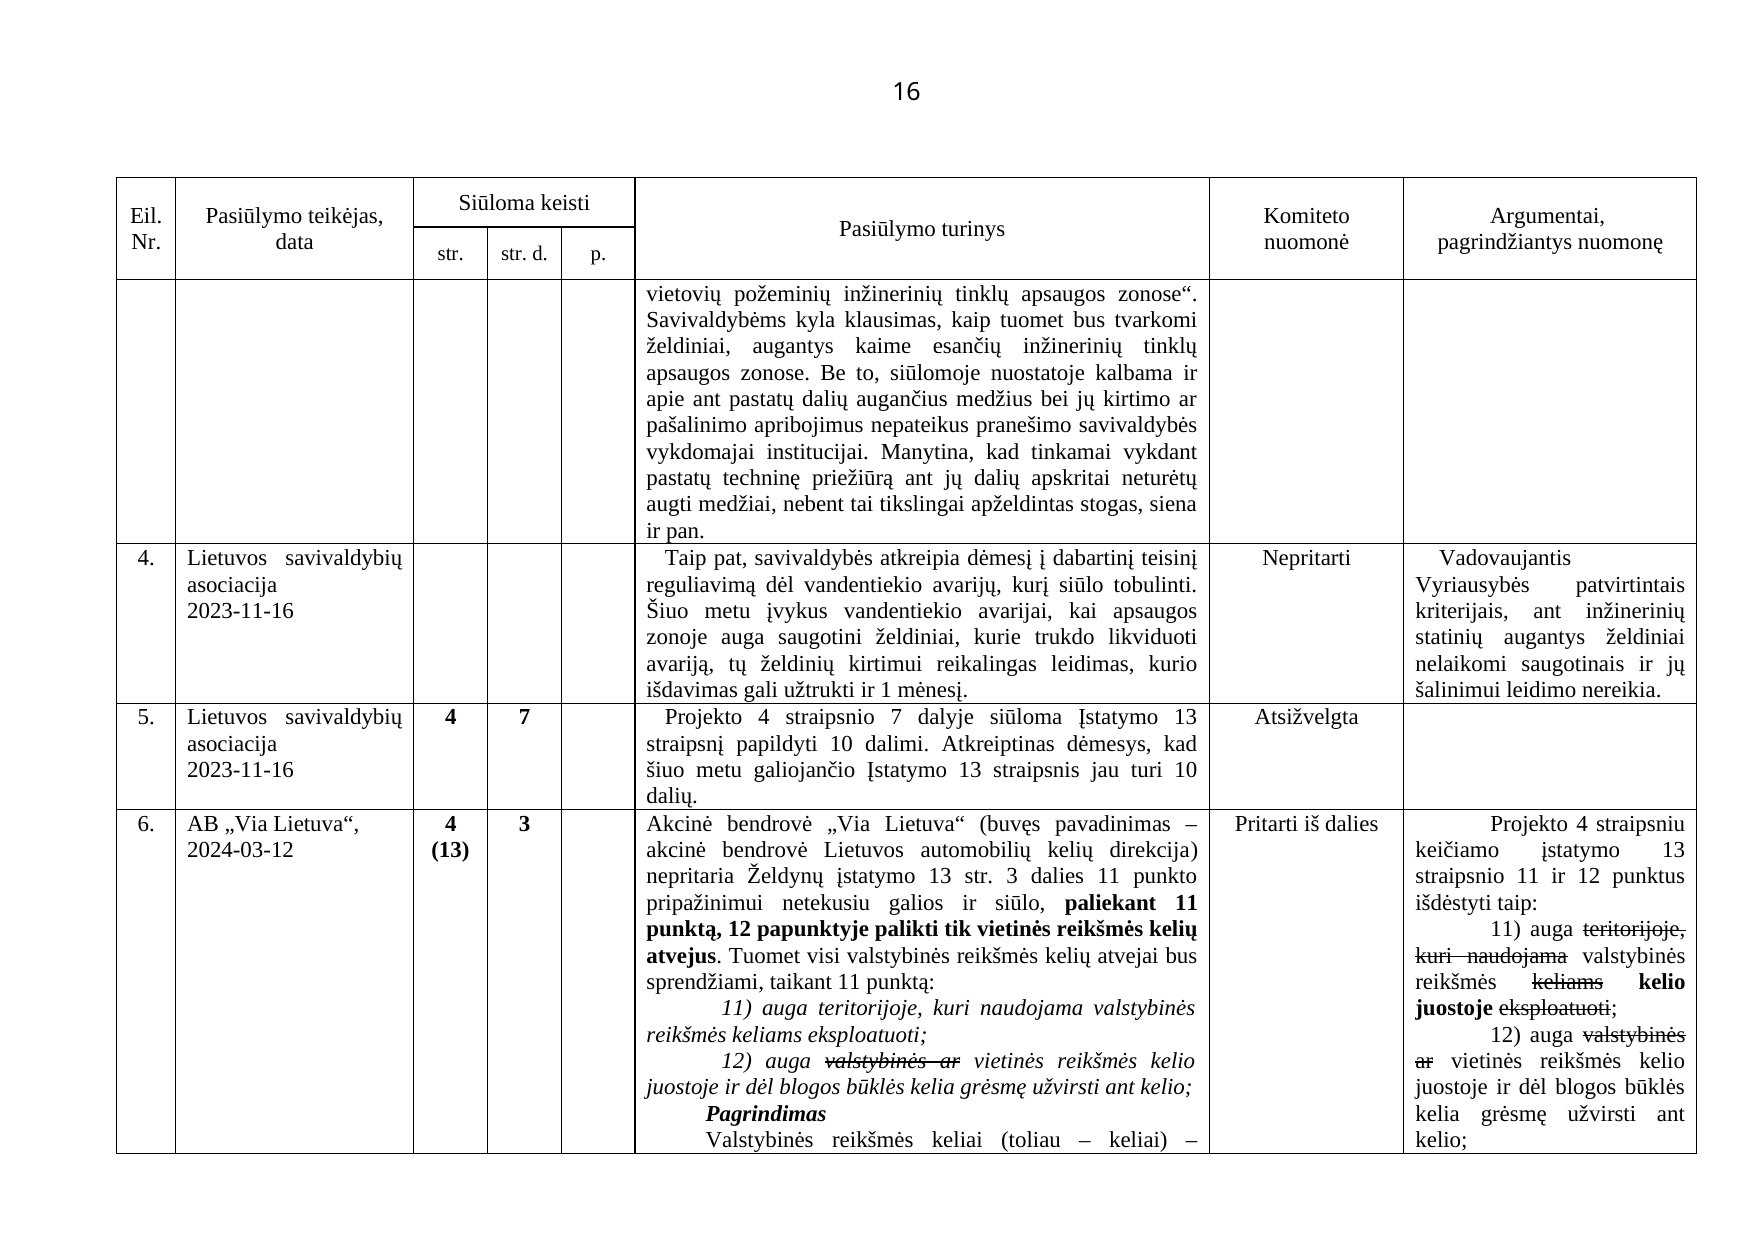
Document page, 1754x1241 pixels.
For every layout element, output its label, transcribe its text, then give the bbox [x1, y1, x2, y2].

table_cell 7 [488, 704, 561, 809]
table_cell Lietuvos savivaldybių asociacija 2023-11-16 [176, 704, 413, 809]
table_cell 3 [488, 810, 561, 1152]
table_cell [488, 544, 561, 702]
table_cell [1404, 280, 1696, 543]
table_cell 4 [414, 704, 487, 809]
table_header Komiteto nuomonė [1210, 178, 1403, 279]
table_cell 5. [117, 704, 175, 809]
table_header Pasiūlymo teikėjas, data [176, 178, 413, 279]
table_header Pasiūlymo turinys [636, 178, 1209, 279]
table_cell p. [562, 228, 634, 279]
table_cell [117, 280, 175, 543]
table_cell [562, 280, 634, 543]
table_cell Pritarti iš dalies [1210, 810, 1403, 1152]
table_cell [562, 810, 634, 1152]
table_cell Lietuvos savivaldybių asociacija 2023-11-16 [176, 544, 413, 702]
table_cell [176, 280, 413, 543]
table_cell Akcinė bendrovė „Via Lietuva“ (buvęs pavadinimas – akcinė bendrovė Lietuvos automobilių kelių direkcija) nepritaria Želdynų įstatymo 13 str. 3 dalies 11 punkto pripažinimui netekusiu galios ir siūlo, paliekant 11 punktą, 12 papunktyje palikti tik vietinės reikšmės kelių atvejus. Tuomet visi valstybinės reikšmės kelių atvejai bus sprendžiami, taikant 11 punktą: 11) auga teritorijoje, kuri naudojama valstybinės reikšmės keliams eksploatuoti; 12) auga valstybinės ar vietinės reikšmės kelio juostoje ir dėl blogos būklės kelia grėsmę užvirsti ant kelio; Pagrindimas Valstybinės reikšmės keliai (toliau – keliai) – [636, 810, 1209, 1152]
table_cell 4 (13) [414, 810, 487, 1152]
table_cell [414, 280, 487, 543]
table_cell Vadovaujantis Vyriausybės patvirtintais kriterijais, ant inžinerinių statinių augantys želdiniai nelaikomi saugotinais ir jų šalinimui leidimo nereikia. [1404, 544, 1696, 702]
table_cell [488, 280, 561, 543]
table_cell Nepritarti [1210, 544, 1403, 702]
table_cell [562, 544, 634, 702]
table_cell Projekto 4 straipsnio 7 dalyje siūloma Įstatymo 13 straipsnį papildyti 10 dalimi. Atkreiptinas dėmesys, kad šiuo metu galiojančio Įstatymo 13 straipsnis jau turi 10 dalių. [636, 704, 1209, 809]
table_cell Taip pat, savivaldybės atkreipia dėmesį į dabartinį teisinį reguliavimą dėl vandentiekio avarijų, kurį siūlo tobulinti. Šiuo metu įvykus vandentiekio avarijai, kai apsaugos zonoje auga saugotini želdiniai, kurie trukdo likviduoti avariją, tų želdinių kirtimui reikalingas leidimas, kurio išdavimas gali užtrukti ir 1 mėnesį. [636, 544, 1209, 702]
table_cell Projekto 4 straipsniu keičiamo įstatymo 13 straipsnio 11 ir 12 punktus išdėstyti taip: 11) auga teritorijoje, kuri naudojama valstybinės reikšmės keliams kelio juostoje eksploatuoti; 12) auga valstybinės ar vietinės reikšmės kelio juostoje ir dėl blogos būklės kelia grėsmę užvirsti ant kelio; [1404, 810, 1696, 1152]
table_cell 4. [117, 544, 175, 702]
table_cell [1210, 280, 1403, 543]
table_cell vietovių požeminių inžinerinių tinklų apsaugos zonose“. Savivaldybėms kyla klausimas, kaip tuomet bus tvarkomi želdiniai, augantys kaime esančių inžinerinių tinklų apsaugos zonose. Be to, siūlomoje nuostatoje kalbama ir apie ant pastatų dalių augančius medžius bei jų kirtimo ar pašalinimo apribojimus nepateikus pranešimo savivaldybės vykdomajai institucijai. Manytina, kad tinkamai vykdant pastatų techninę priežiūrą ant jų dalių apskritai neturėtų augti medžiai, nebent tai tikslingai apželdintas stogas, siena ir pan. [636, 280, 1209, 543]
table_header Argumentai, pagrindžiantys nuomonę [1404, 178, 1696, 279]
table_cell AB „Via Lietuva“, 2024-03-12 [176, 810, 413, 1152]
table_cell [1404, 704, 1696, 809]
table_cell str. d. [488, 228, 561, 279]
table_cell [414, 544, 487, 702]
table_cell str. [414, 228, 487, 279]
table_cell Atsižvelgta [1210, 704, 1403, 809]
table_header Siūloma keisti [414, 178, 634, 226]
table_cell 6. [117, 810, 175, 1152]
table_cell [562, 704, 634, 809]
table_header Eil. Nr. [117, 178, 175, 279]
